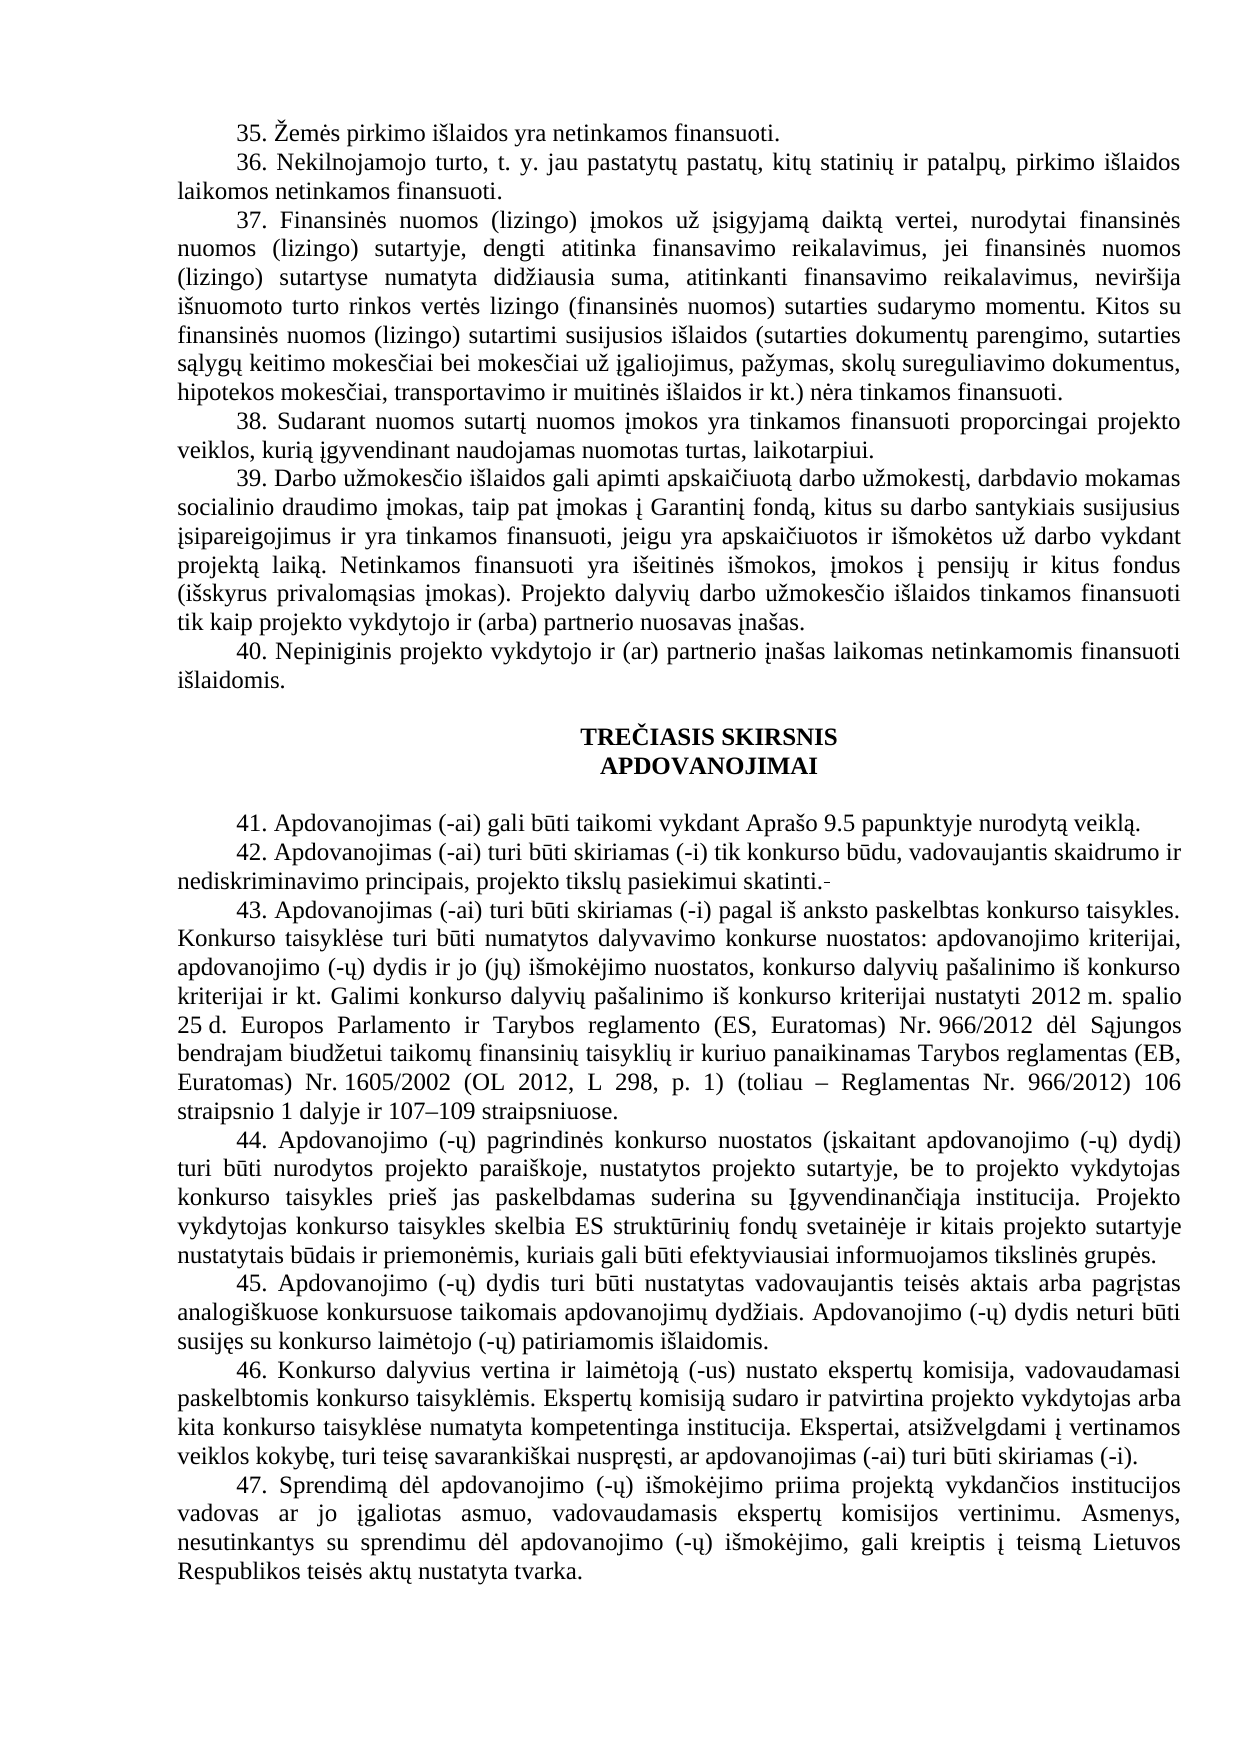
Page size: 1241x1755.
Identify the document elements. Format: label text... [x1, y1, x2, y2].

text 38. Sudarant nuomos sutartį nuomos įmokos yra tinkamos finansuoti proporcingai projekto veiklos, kurią įgyvendinant naudojamas nuomotas turtas, laikotarpiui. [177, 406, 1182, 463]
text 39. Darbo užmokesčio išlaidos gali apimti apskaičiuotą darbo užmokestį, darbdavio mokamas socialinio draudimo įmokas, taip pat įmokas į Garantinį fondą, kitus su darbo santykiais susijusius įsipareigojimus ir yra tinkamos finansuoti, jeigu yra apskaičiuotos ir išmokėtos už darbo vykdant projektą laiką. Netinkamos finansuoti yra išeitinės išmokos, įmokos į pensijų ir kitus fondus (išskyrus privalomąsias įmokas). Projekto dalyvių darbo užmokesčio išlaidos tinkamos finansuoti tik kaip projekto vykdytojo ir (arba) partnerio nuosavas įnašas. [177, 463, 1182, 636]
text 41. Apdovanojimas (-ai) gali būti taikomi vykdant Aprašo 9.5 papunktyje nurodytą veiklą. [177, 808, 1182, 837]
text 40. Nepiniginis projekto vykdytojo ir (ar) partnerio įnašas laikomas netinkamomis finansuoti išlaidomis. [177, 636, 1182, 693]
text 43. Apdovanojimas (-ai) turi būti skiriamas (-i) pagal iš anksto paskelbtas konkurso taisykles. Konkurso taisyklėse turi būti numatytos dalyvavimo konkurse nuostatos: apdovanojimo kriterijai, apdovanojimo (-ų) dydis ir jo (jų) išmokėjimo nuostatos, konkurso dalyvių pašalinimo iš konkurso kriterijai ir kt. Galimi konkurso dalyvių pašalinimo iš konkurso kriterijai nustatyti 2012 m. spalio 25 d. Europos Parlamento ir Tarybos reglamento (ES, Euratomas) Nr. 966/2012 dėl Sąjungos bendrajam biudžetui taikomų finansinių taisyklių ir kuriuo panaikinamas Tarybos reglamentas (EB, Euratomas) Nr. 1605/2002 (OL 2012, L 298, p. 1) (toliau – Reglamentas Nr. 966/2012) 106 straipsnio 1 dalyje ir 107–109 straipsniuose. [177, 895, 1182, 1125]
text 35. Žemės pirkimo išlaidos yra netinkamos finansuoti. [177, 118, 1182, 147]
text 42. Apdovanojimas (-ai) turi būti skiriamas (-i) tik konkurso būdu, vadovaujantis skaidrumo ir nediskriminavimo principais, projekto tikslų pasiekimui skatinti. [177, 837, 1182, 895]
text APDOVANOJIMAI [177, 751, 1182, 780]
text 36. Nekilnojamojo turto, t. y. jau pastatytų pastatų, kitų statinių ir patalpų, pirkimo išlaidos laikomos netinkamos finansuoti. [177, 147, 1182, 205]
text 45. Apdovanojimo (-ų) dydis turi būti nustatytas vadovaujantis teisės aktais arba pagrįstas analogiškuose konkursuose taikomais apdovanojimų dydžiais. Apdovanojimo (-ų) dydis neturi būti susijęs su konkurso laimėtojo (-ų) patiriamomis išlaidomis. [177, 1268, 1182, 1355]
text 47. Sprendimą dėl apdovanojimo (-ų) išmokėjimo priima projektą vykdančios institucijos vadovas ar jo įgaliotas asmuo, vadovaudamasis ekspertų komisijos vertinimu. Asmenys, nesutinkantys su sprendimu dėl apdovanojimo (-ų) išmokėjimo, gali kreiptis į teismą Lietuvos Respublikos teisės aktų nustatyta tvarka. [177, 1470, 1182, 1585]
text 44. Apdovanojimo (-ų) pagrindinės konkurso nuostatos (įskaitant apdovanojimo (-ų) dydį) turi būti nurodytos projekto paraiškoje, nustatytos projekto sutartyje, be to projekto vykdytojas konkurso taisykles prieš jas paskelbdamas suderina su Įgyvendinančiąja institucija. Projekto vykdytojas konkurso taisykles skelbia ES struktūrinių fondų svetainėje ir kitais projekto sutartyje nustatytais būdais ir priemonėmis, kuriais gali būti efektyviausiai informuojamos tikslinės grupės. [177, 1125, 1182, 1268]
text 46. Konkurso dalyvius vertina ir laimėtoją (-us) nustato ekspertų komisija, vadovaudamasi paskelbtomis konkurso taisyklėmis. Ekspertų komisiją sudaro ir patvirtina projekto vykdytojas arba kita konkurso taisyklėse numatyta kompetentinga institucija. Ekspertai, atsižvelgdami į vertinamos veiklos kokybę, turi teisę savarankiškai nuspręsti, ar apdovanojimas (-ai) turi būti skiriamas (-i). [177, 1355, 1182, 1470]
text 37. Finansinės nuomos (lizingo) įmokos už įsigyjamą daiktą vertei, nurodytai finansinės nuomos (lizingo) sutartyje, dengti atitinka finansavimo reikalavimus, jei finansinės nuomos (lizingo) sutartyse numatyta didžiausia suma, atitinkanti finansavimo reikalavimus, neviršija išnuomoto turto rinkos vertės lizingo (finansinės nuomos) sutarties sudarymo momentu. Kitos su finansinės nuomos (lizingo) sutartimi susijusios išlaidos (sutarties dokumentų parengimo, sutarties sąlygų keitimo mokesčiai bei mokesčiai už įgaliojimus, pažymas, skolų sureguliavimo dokumentus, hipotekos mokesčiai, transportavimo ir muitinės išlaidos ir kt.) nėra tinkamos finansuoti. [177, 205, 1182, 406]
text TREČIASIS SKIRSNIS [177, 722, 1182, 751]
